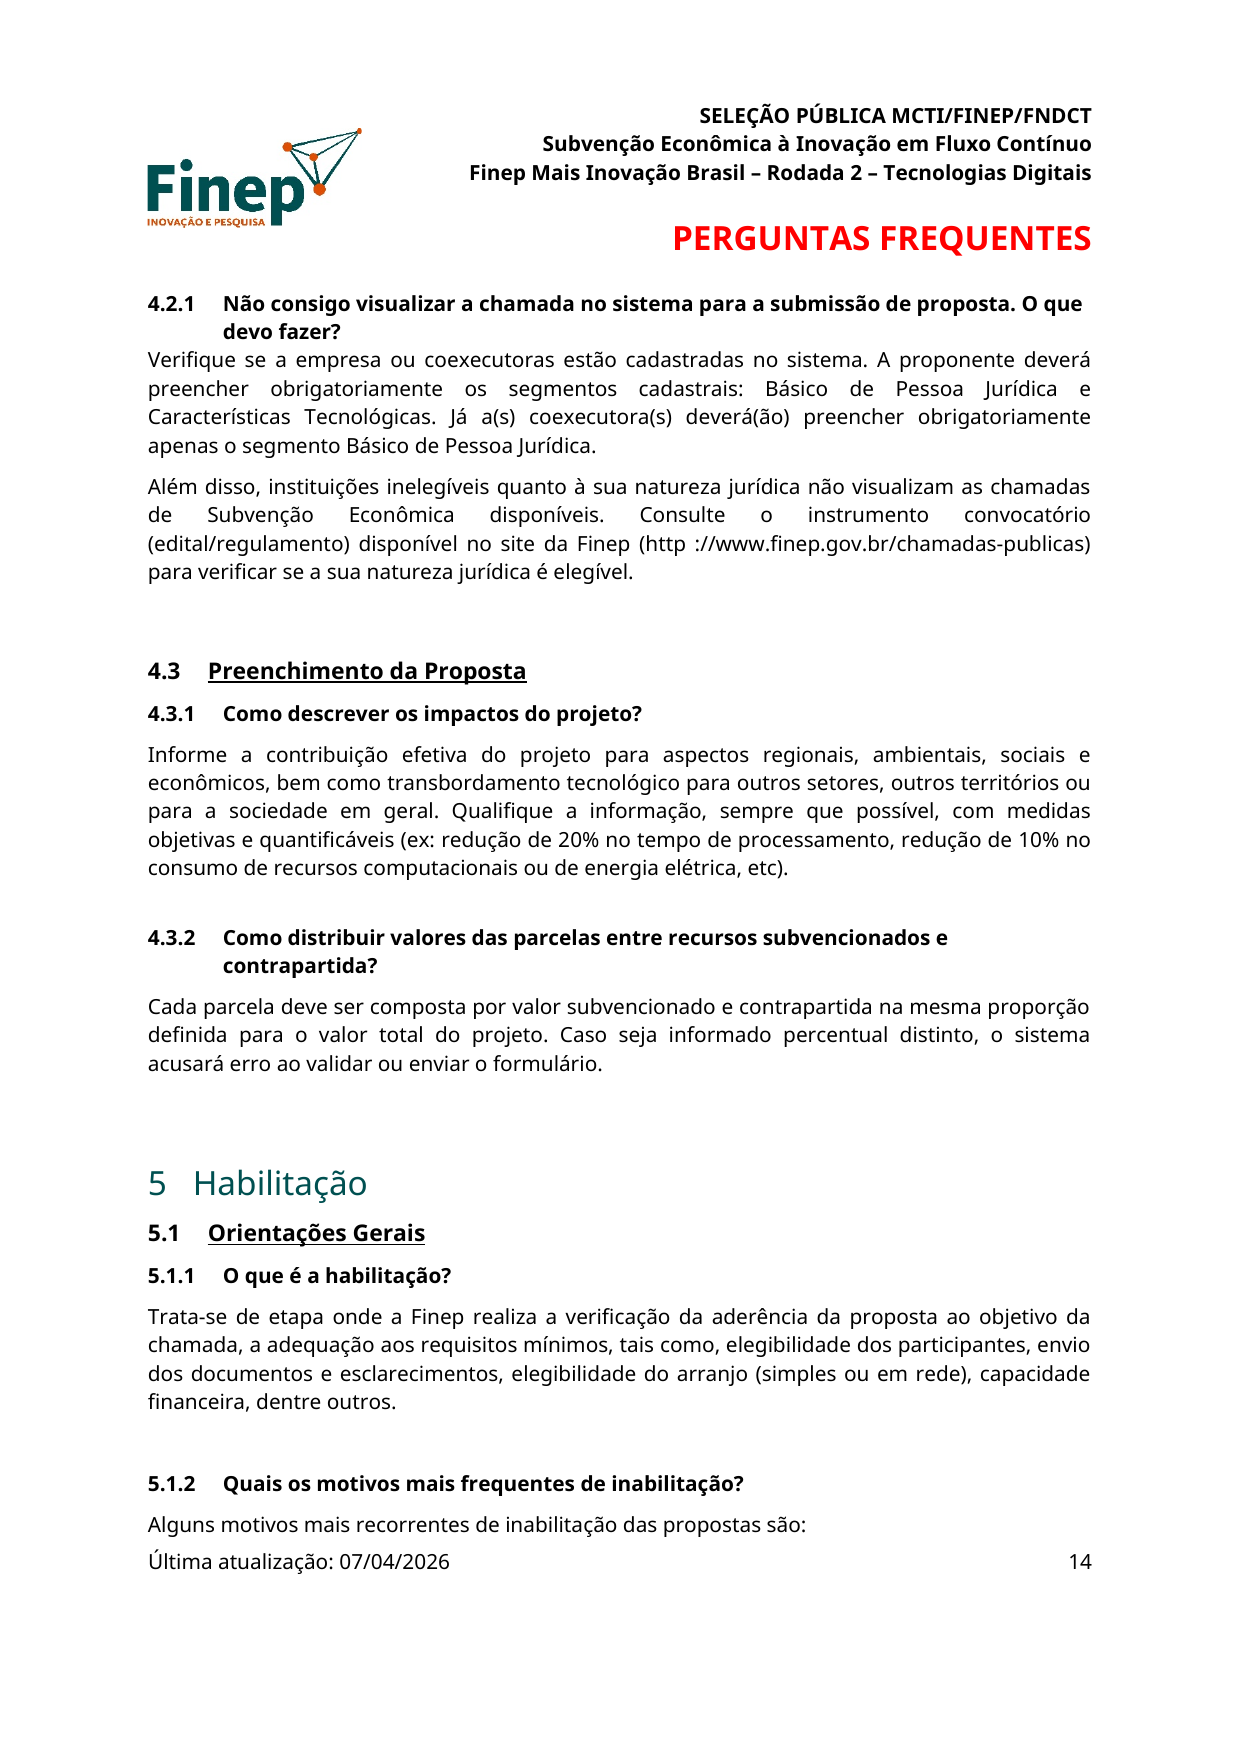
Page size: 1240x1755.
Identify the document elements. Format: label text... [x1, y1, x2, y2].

subtitle Quais os motivos mais frequentes de inabilitação? [148, 1469, 1092, 1498]
subtitle Como distribuir valores das parcelas entre recursos subvencionados e contrapartida? [148, 923, 1092, 980]
text Além disso, instituições inelegíveis quanto à sua natureza jurídica não visualizam as chamadas de Subvenção Econômica disponíveis. Consulte o instrumento convocatório (edital/regulamento) disponível no site da Finep (http ://www.finep.gov.br/chamadas-publicas) para verificar se a sua natureza jurídica é elegível. [148, 472, 1092, 586]
text Verifique se a empresa ou coexecutoras estão cadastradas no sistema. A proponente deverá preencher obrigatoriamente os segmentos cadastrais: Básico de Pessoa Jurídica e Características Tecnológicas. Já a(s) coexecutora(s) deverá(ão) preencher obrigatoriamente apenas o segmento Básico de Pessoa Jurídica. [148, 346, 1092, 459]
subtitle Orientações Gerais [148, 1217, 1092, 1248]
subtitle Como descrever os impactos do projeto? [148, 699, 1092, 727]
subtitle Habilitação [148, 1159, 1092, 1205]
text Trata-se de etapa onde a Finep realiza a verificação da aderência da proposta ao objetivo da chamada, a adequação aos requisitos mínimos, tais como, elegibilidade dos participantes, envio dos documentos e esclarecimentos, elegibilidade do arranjo (simples ou em rede), capacidade financeira, dentre outros. [148, 1302, 1092, 1416]
text Informe a contribuição efetiva do projeto para aspectos regionais, ambientais, sociais e econômicos, bem como transbordamento tecnológico para outros setores, outros territórios ou para a sociedade em geral. Qualifique a informação, sempre que possível, com medidas objetivas e quantificáveis (ex: redução de 20% no tempo de processamento, redução de 10% no consumo de recursos computacionais ou de energia elétrica, etc). [148, 740, 1092, 882]
subtitle Não consigo visualizar a chamada no sistema para a submissão de proposta. O que devo fazer? [148, 289, 1092, 346]
subtitle O que é a habilitação? [148, 1261, 1092, 1289]
text Alguns motivos mais recorrentes de inabilitação das propostas são: [148, 1510, 1092, 1538]
subtitle Preenchimento da Proposta [148, 655, 1092, 686]
text Cada parcela deve ser composta por valor subvencionado e contrapartida na mesma proporção definida para o valor total do projeto. Caso seja informado percentual distinto, o sistema acusará erro ao validar ou enviar o formulário. [148, 992, 1092, 1077]
